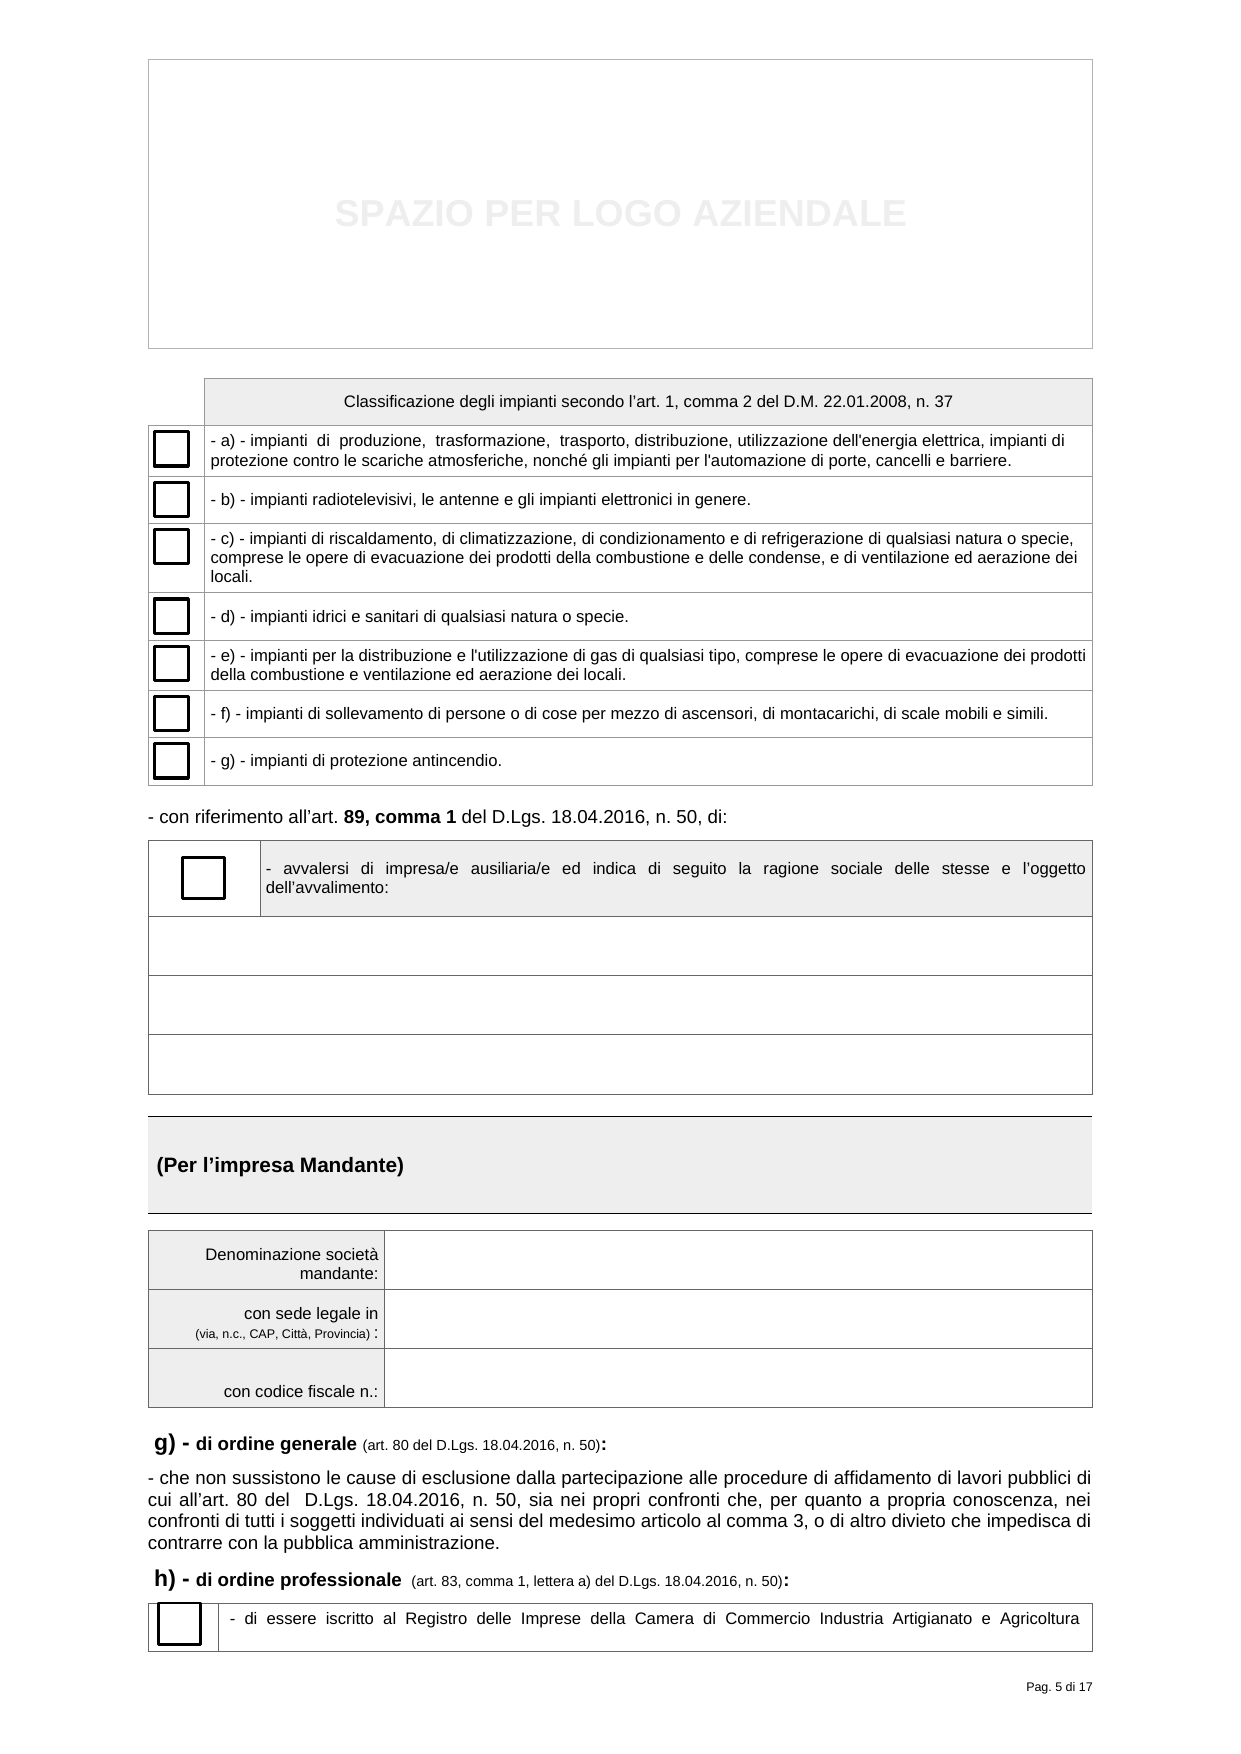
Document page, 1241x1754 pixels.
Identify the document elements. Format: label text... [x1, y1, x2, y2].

text (Per l’impresa Mandante) [148, 1149, 1092, 1173]
table_header [149, 1604, 218, 1651]
table_cell [385, 1349, 1092, 1407]
table_header - avvalersi di impresa/e ausiliaria/e ed indica di seguito la ragione sociale delle stesse e l’oggetto dell’avvalimento: [261, 841, 1092, 916]
table_cell [149, 524, 204, 592]
table_cell [149, 738, 204, 784]
table_cell - a) - impianti di produzione, trasformazione, trasporto, distribuzione, utilizzazione dell'energia elettrica, impianti di protezione contro le scariche atmosferiche, nonché gli impianti per l'automazione di porte, cancelli e barriere. [205, 426, 1092, 476]
table_header Classificazione degli impianti secondo l’art. 1, comma 2 del D.M. 22.01.2008, n. 37 [205, 379, 1092, 425]
table_cell [385, 1290, 1092, 1348]
table_header Denominazione società mandante: [149, 1231, 384, 1289]
table_cell - d) - impianti idrici e sanitari di qualsiasi natura o specie. [205, 593, 1092, 639]
table_cell - f) - impianti di sollevamento di persone o di cose per mezzo di ascensori, di montacarichi, di scale mobili e simili. [205, 691, 1092, 737]
table_cell - c) - impianti di riscaldamento, di climatizzazione, di condizionamento e di refrigerazio­ne di qualsiasi natura o specie, comprese le opere di evacuazione dei prodotti della combustione e delle condense, e di ventilazione ed aerazione dei locali. [205, 524, 1092, 592]
table_cell [149, 917, 1092, 975]
table_cell [149, 426, 204, 476]
table_cell [149, 477, 204, 523]
table_cell - b) - impianti radiotelevisivi, le antenne e gli impianti elettronici in genere. [205, 477, 1092, 523]
table_cell [149, 691, 204, 737]
text - che non sussistono le cause di esclusione dalla partecipazione alle procedure di affidamento di lavori pubblici di cui all’art. 80 del D.Lgs. 18.04.2016, n. 50, sia nei propri confronti che, per quanto a propria conoscenza, nei confronti di tutti i soggetti individuati ai sensi del medesimo articolo al comma 3, o di altro divieto che impedisca di contrarre con la pubblica amministrazione. [148, 1467, 1092, 1553]
list di ordine generale (art. 80 del D.Lgs. 18.04.2016, n. 50): [148, 1429, 1092, 1455]
table_cell con sede legale in (via, n.c., CAP, Città, Provincia) : [149, 1290, 384, 1348]
table_header - di essere iscritto al Registro delle Imprese della Camera di Commercio Industria Artigianato e Agricoltura [219, 1604, 1092, 1651]
table_cell - g) - impianti di protezione antincendio. [205, 738, 1092, 784]
table_header [149, 841, 260, 916]
table_header [148, 378, 204, 425]
table_cell [149, 593, 204, 639]
table_header [385, 1231, 1092, 1289]
table_cell [149, 976, 1092, 1034]
table_cell [149, 1035, 1092, 1093]
text - con riferimento all’art. 89, comma 1 del D.Lgs. 18.04.2016, n. 50, di: [148, 806, 1092, 828]
table_cell [149, 641, 204, 690]
list di ordine professionale (art. 83, comma 1, lettera a) del D.Lgs. 18.04.2016, n. 50): [148, 1565, 1092, 1591]
table_cell con codice fiscale n.: [149, 1349, 384, 1407]
table_cell - e) - impianti per la distribuzione e l'utilizzazione di gas di qualsiasi tipo, comprese le opere di evacuazione dei prodotti della combustione e ventilazione ed aerazione dei locali. [205, 641, 1092, 690]
